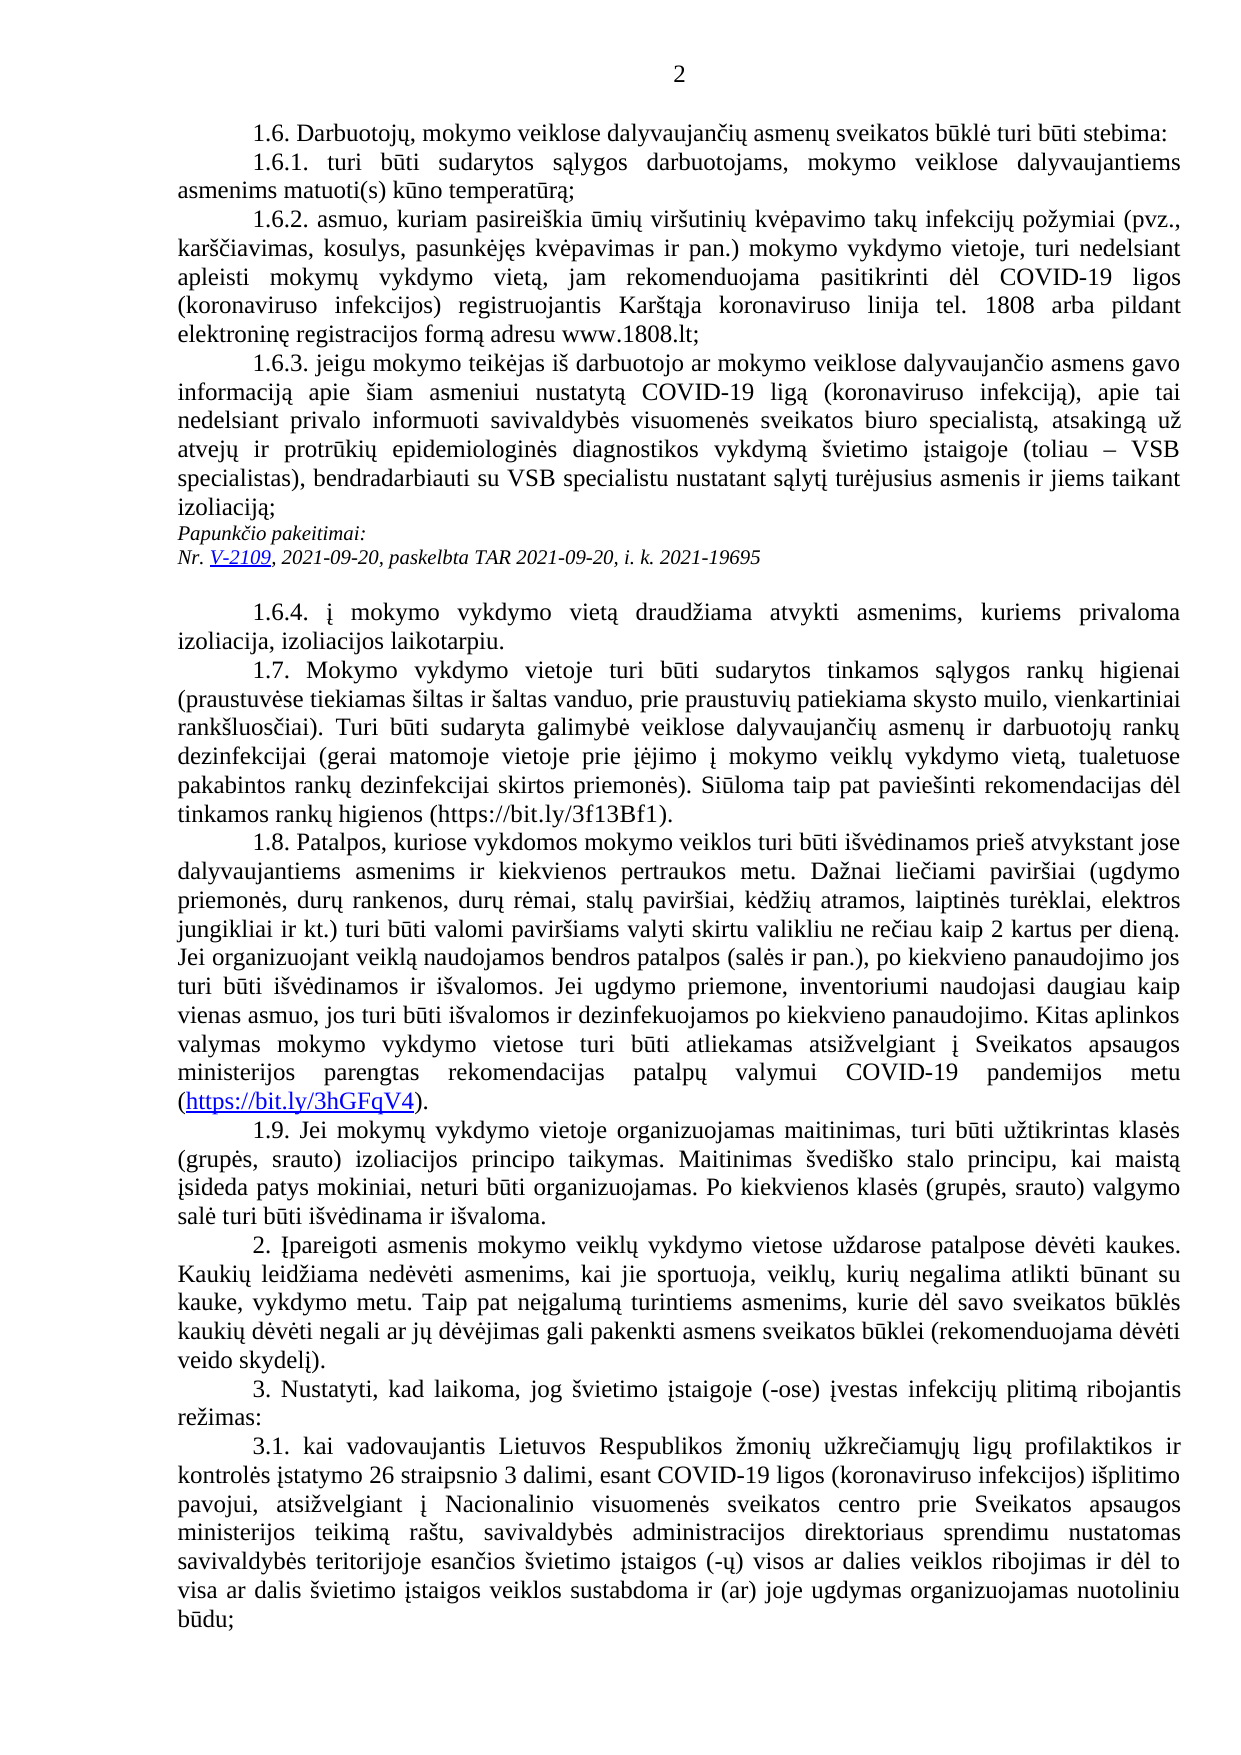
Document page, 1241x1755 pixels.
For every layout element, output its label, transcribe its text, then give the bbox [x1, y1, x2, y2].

text 1.6.2. asmuo, kuriam pasireiškia ūmių viršutinių kvėpavimo takų infekcijų požymiai (pvz., karščiavimas, kosulys, pasunkėjęs kvėpavimas ir pan.) mokymo vykdymo vietoje, turi nedelsiant apleisti mokymų vykdymo vietą, jam rekomenduojama pasitikrinti dėl COVID-19 ligos (koronaviruso infekcijos) registruojantis Karštąja koronaviruso linija tel. 1808 arba pildant elektroninę registracijos formą adresu www.1808.lt; [177, 204, 1181, 348]
text 3.1. kai vadovaujantis Lietuvos Respublikos žmonių užkrečiamųjų ligų profilaktikos ir kontrolės įstatymo 26 straipsnio 3 dalimi, esant COVID-19 ligos (koronaviruso infekcijos) išplitimo pavojui, atsižvelgiant į Nacionalinio visuomenės sveikatos centro prie Sveikatos apsaugos ministerijos teikimą raštu, savivaldybės administracijos direktoriaus sprendimu nustatomas savivaldybės teritorijoje esančios švietimo įstaigos (-ų) visos ar dalies veiklos ribojimas ir dėl to visa ar dalis švietimo įstaigos veiklos sustabdoma ir (ar) joje ugdymas organizuojamas nuotoliniu būdu; [177, 1431, 1181, 1632]
text 2. Įpareigoti asmenis mokymo veiklų vykdymo vietose uždarose patalpose dėvėti kaukes. Kaukių leidžiama nedėvėti asmenims, kai jie sportuoja, veiklų, kurių negalima atlikti būnant su kauke, vykdymo metu. Taip pat neįgalumą turintiems asmenims, kurie dėl savo sveikatos būklės kaukių dėvėti negali ar jų dėvėjimas gali pakenkti asmens sveikatos būklei (rekomenduojama dėvėti veido skydelį). [177, 1230, 1181, 1374]
text 1.6.4. į mokymo vykdymo vietą draudžiama atvykti asmenims, kuriems privaloma izoliacija, izoliacijos laikotarpiu. [177, 597, 1181, 655]
text 1.9. Jei mokymų vykdymo vietoje organizuojamas maitinimas, turi būti užtikrintas klasės (grupės, srauto) izoliacijos principo taikymas. Maitinimas švediško stalo principu, kai maistą įsideda patys mokiniai, neturi būti organizuojamas. Po kiekvienos klasės (grupės, srauto) valgymo salė turi būti išvėdinama ir išvaloma. [177, 1115, 1181, 1230]
text 1.8. Patalpos, kuriose vykdomos mokymo veiklos turi būti išvėdinamos prieš atvykstant jose dalyvaujantiems asmenims ir kiekvienos pertraukos metu. Dažnai liečiami paviršiai (ugdymo priemonės, durų rankenos, durų rėmai, stalų paviršiai, kėdžių atramos, laiptinės turėklai, elektros jungikliai ir kt.) turi būti valomi paviršiams valyti skirtu valikliu ne rečiau kaip 2 kartus per dieną. Jei organizuojant veiklą naudojamos bendros patalpos (salės ir pan.), po kiekvieno panaudojimo jos turi būti išvėdinamos ir išvalomos. Jei ugdymo priemone, inventoriumi naudojasi daugiau kaip vienas asmuo, jos turi būti išvalomos ir dezinfekuojamos po kiekvieno panaudojimo. Kitas aplinkos valymas mokymo vykdymo vietose turi būti atliekamas atsižvelgiant į Sveikatos apsaugos ministerijos parengtas rekomendacijas patalpų valymui COVID-19 pandemijos metu (https://bit.ly/3hGFqV4). [177, 827, 1181, 1115]
text 1.6.3. jeigu mokymo teikėjas iš darbuotojo ar mokymo veiklose dalyvaujančio asmens gavo informaciją apie šiam asmeniui nustatytą COVID-19 ligą (koronaviruso infekciją), apie tai nedelsiant privalo informuoti savivaldybės visuomenės sveikatos biuro specialistą, atsakingą už atvejų ir protrūkių epidemiologinės diagnostikos vykdymą švietimo įstaigoje (toliau – VSB specialistas), bendradarbiauti su VSB specialistu nustatant sąlytį turėjusius asmenis ir jiems taikant izoliaciją; [177, 348, 1181, 521]
text Papunkčio pakeitimai: [177, 521, 1181, 545]
text 1.6.1. turi būti sudarytos sąlygos darbuotojams, mokymo veiklose dalyvaujantiems asmenims matuoti(s) kūno temperatūrą; [177, 147, 1181, 204]
text Nr. V-2109, 2021-09-20, paskelbta TAR 2021-09-20, i. k. 2021-19695 [177, 545, 1181, 569]
text 3. Nustatyti, kad laikoma, jog švietimo įstaigoje (-ose) įvestas infekcijų plitimą ribojantis režimas: [177, 1374, 1181, 1431]
text 1.6. Darbuotojų, mokymo veiklose dalyvaujančių asmenų sveikatos būklė turi būti stebima: [177, 118, 1181, 147]
text 1.7. Mokymo vykdymo vietoje turi būti sudarytos tinkamos sąlygos rankų higienai (praustuvėse tiekiamas šiltas ir šaltas vanduo, prie praustuvių patiekiama skysto muilo, vienkartiniai rankšluosčiai). Turi būti sudaryta galimybė veiklose dalyvaujančių asmenų ir darbuotojų rankų dezinfekcijai (gerai matomoje vietoje prie įėjimo į mokymo veiklų vykdymo vietą, tualetuose pakabintos rankų dezinfekcijai skirtos priemonės). Siūloma taip pat paviešinti rekomendacijas dėl tinkamos rankų higienos (https://bit.ly/3f13Bf1). [177, 655, 1181, 827]
